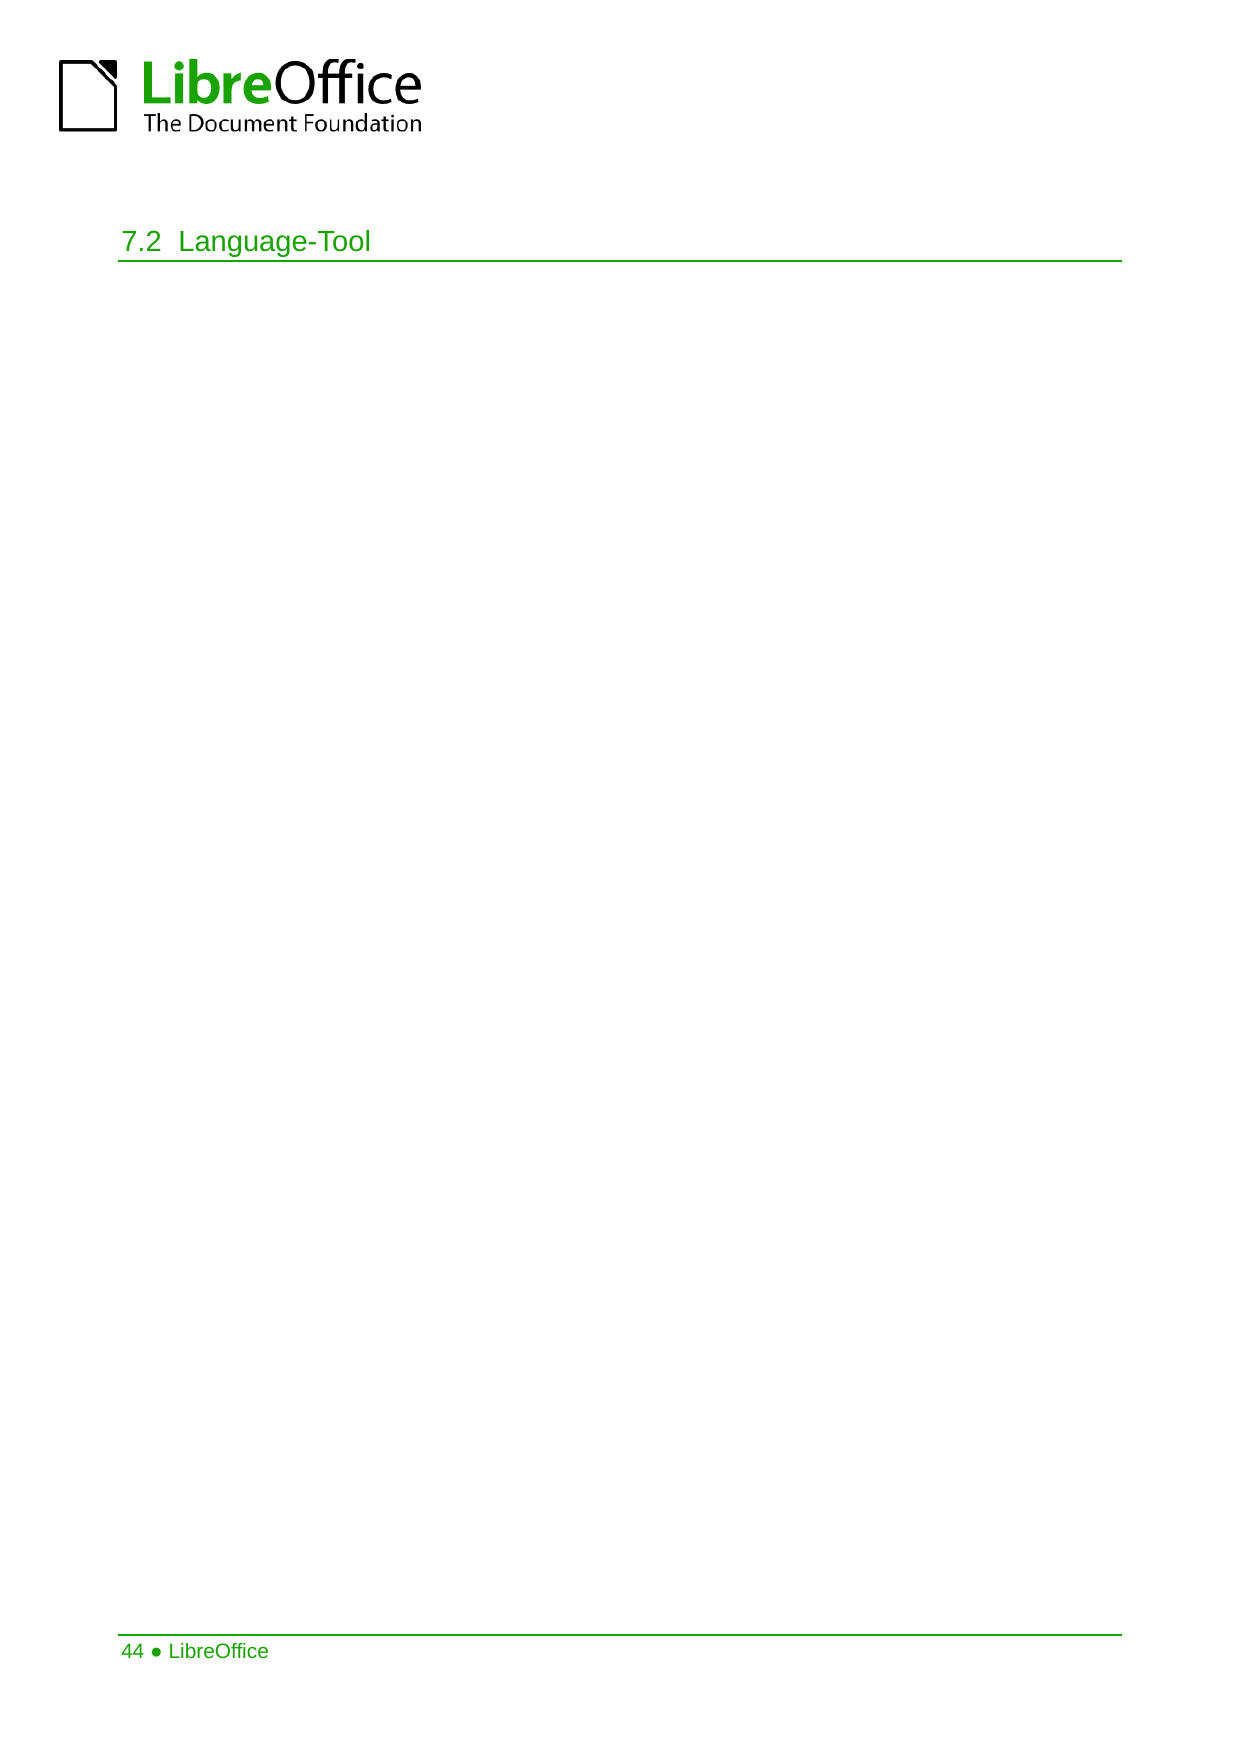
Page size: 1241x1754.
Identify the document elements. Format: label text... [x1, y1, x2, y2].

picture [56, 59, 422, 132]
subtitle Language-Tool [118, 193, 1122, 260]
